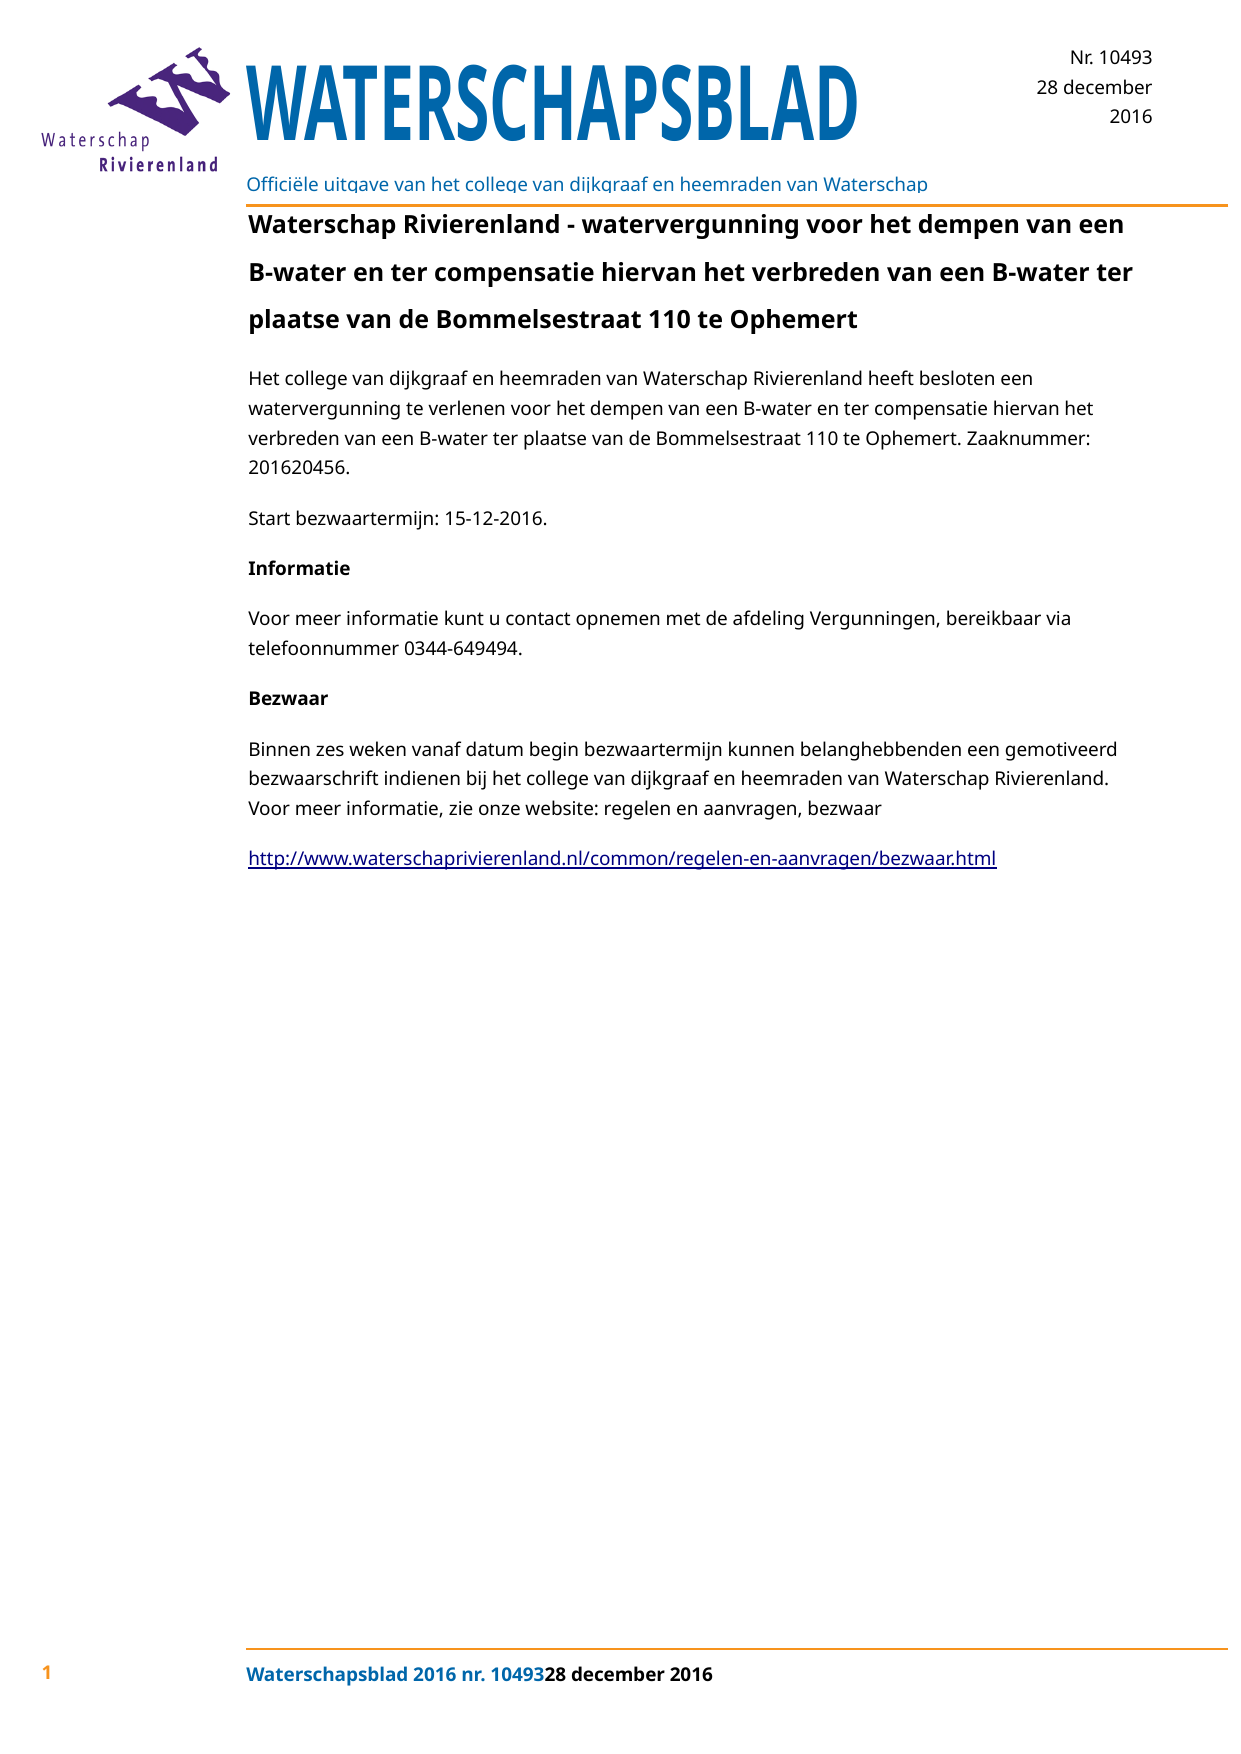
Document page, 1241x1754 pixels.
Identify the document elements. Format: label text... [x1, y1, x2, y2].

text Informatie [248, 555, 1152, 581]
text Start bezwaartermijn: 15-12-2016. [248, 505, 1152, 530]
text http://www.waterschaprivierenland.nl/common/regelen-en-aanvragen/bezwaar.html [248, 846, 1152, 871]
picture [41, 47, 231, 172]
text Het college van dijkgraaf en heemraden van Waterschap Rivierenland heeft besloten een watervergunning te verlenen voor het dempen van een B-water en ter compensatie hiervan het verbreden van een B-water ter plaatse van de Bommelsestraat 110 te Ophemert. Zaaknummer: 201620456. [248, 366, 1152, 480]
text Bezwaar [248, 686, 1152, 711]
text Waterschap Rivierenland - watervergunning voor het dempen van een B-water en ter compensatie hiervan het verbreden van een B-water ter plaatse van de Bommelsestraat 110 te Ophemert [248, 207, 1152, 336]
text Binnen zes weken vanaf datum begin bezwaartermijn kunnen belanghebbenden een gemotiveerd bezwaarschrift indienen bij het college van dijkgraaf en heemraden van Waterschap Rivierenland. Voor meer informatie, zie onze website: regelen en aanvragen, bezwaar [248, 736, 1152, 821]
text Voor meer informatie kunt u contact opnemen met de afdeling Vergunningen, bereikbaar via telefoonnummer 0344-649494. [248, 606, 1152, 661]
